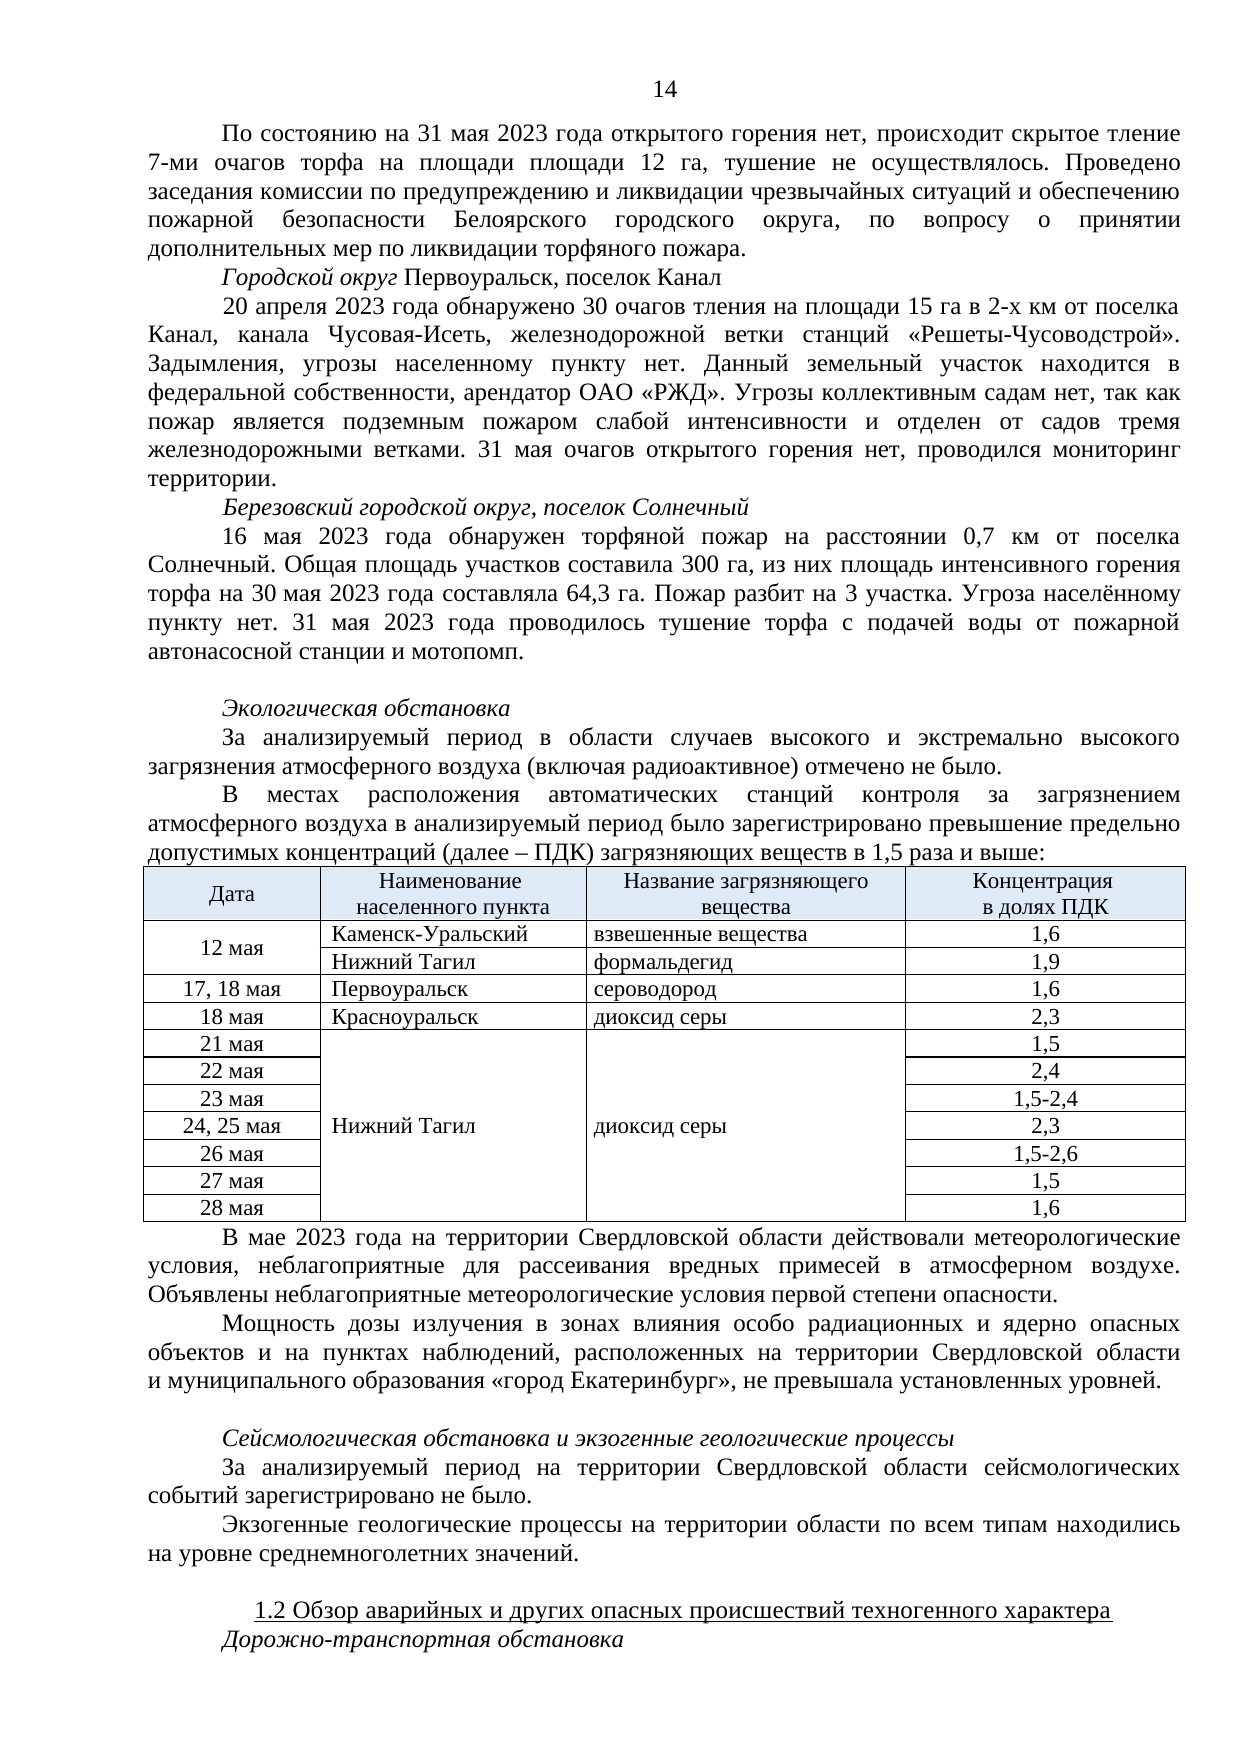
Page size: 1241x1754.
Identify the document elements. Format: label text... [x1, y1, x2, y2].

table_cell 1,6 [906, 975, 1185, 1002]
table_cell 22 мая [144, 1058, 320, 1084]
table_cell 1,9 [906, 948, 1185, 974]
table_cell 17, 18 мая [144, 975, 320, 1002]
table_header Наименование населенного пункта [321, 867, 586, 919]
text В местах расположения автоматических станций контроля за загрязнением атмосферного воздуха в анализируемый период было зарегистрировано превышение предельно допустимых концентраций (далее – ПДК) загрязняющих веществ в 1,5 раза и выше: [148, 779, 1181, 866]
table_cell Нижний Тагил [321, 948, 586, 974]
table_cell формальдегид [587, 948, 905, 974]
table_cell Красноуральск [321, 1003, 586, 1029]
text Березовский городской округ, поселок Солнечный [148, 492, 1181, 521]
text 20 апреля 2023 года обнаружено 30 очагов тления на площади 15 га в 2-х км от поселка Канал, канала Чусовая-Исеть, железнодорожной ветки станций «Решеты-Чусоводстрой». Задымления, угрозы населенному пункту нет. Данный земельный участок находится в федеральной собственности, арендатор ОАО «РЖД». Угрозы коллективным садам нет, так как пожар является подземным пожаром слабой интенсивности и отделен от садов тремя железнодорожными ветками. 31 мая очагов открытого горения нет, проводился мониторинг территории. [148, 291, 1181, 492]
table_header Концентрация в долях ПДК [906, 867, 1185, 919]
text Городской округ Первоуральск, поселок Канал [148, 262, 1181, 291]
table_header Дата [144, 867, 320, 919]
table_cell 12 мая [144, 921, 320, 974]
table_cell 1,6 [906, 921, 1185, 947]
table_cell взвешенные вещества [587, 921, 905, 947]
table_cell 2,3 [906, 1003, 1185, 1029]
table_cell Нижний Тагил [321, 1030, 586, 1221]
table_cell 1,6 [906, 1195, 1185, 1221]
table_cell диоксид серы [587, 1003, 905, 1029]
table_cell 24, 25 мая [144, 1112, 320, 1139]
table_cell Каменск-Уральский [321, 921, 586, 947]
text За анализируемый период в области случаев высокого и экстремально высокого загрязнения атмосферного воздуха (включая радиоактивное) отмечено не было. [148, 722, 1181, 779]
table_header Название загрязняющего вещества [587, 867, 905, 919]
table_cell 27 мая [144, 1167, 320, 1193]
table_cell 1,5-2,6 [906, 1140, 1185, 1166]
table_cell 2,3 [906, 1112, 1185, 1139]
text За анализируемый период на территории Свердловской области сейсмологических событий зарегистрировано не было. [148, 1452, 1181, 1509]
text Сейсмологическая обстановка и экзогенные геологические процессы [148, 1423, 1181, 1452]
table_cell 1,5-2,4 [906, 1085, 1185, 1111]
table_cell Первоуральск [321, 975, 586, 1002]
table_cell 18 мая [144, 1003, 320, 1029]
table_cell 26 мая [144, 1140, 320, 1166]
text Мощность дозы излучения в зонах влияния особо радиационных и ядерно опасных объектов и на пунктах наблюдений, расположенных на территории Свердловской области и муниципального образования «город Екатеринбург», не превышала установленных уровней. [148, 1308, 1181, 1394]
table_cell диоксид серы [587, 1030, 905, 1221]
text 1.2 Обзор аварийных и других опасных происшествий техногенного характера [185, 1596, 1181, 1624]
text В мае 2023 года на территории Свердловской области действовали метеорологические условия, неблагоприятные для рассеивания вредных примесей в атмосферном воздухе. Объявлены неблагоприятные метеорологические условия первой степени опасности. [148, 1222, 1181, 1308]
table_cell сероводород [587, 975, 905, 1002]
table_cell 28 мая [144, 1195, 320, 1221]
text 16 мая 2023 года обнаружен торфяной пожар на расстоянии 0,7 км от поселка Солнечный. Общая площадь участков составила 300 га, из них площадь интенсивного горения торфа на 30 мая 2023 года составляла 64,3 га. Пожар разбит на 3 участка. Угроза населённому пункту нет. 31 мая 2023 года проводилось тушение торфа с подачей воды от пожарной автонасосной станции и мотопомп. [148, 521, 1181, 664]
table_cell 1,5 [906, 1030, 1185, 1056]
text Экологическая обстановка [148, 693, 1181, 722]
text Экзогенные геологические процессы на территории области по всем типам находились на уровне среднемноголетних значений. [148, 1509, 1181, 1567]
text По состоянию на 31 мая 2023 года открытого горения нет, происходит скрытое тление 7-ми очагов торфа на площади площади 12 га, тушение не осуществлялось. Проведено заседания комиссии по предупреждению и ликвидации чрезвычайных ситуаций и обеспечению пожарной безопасности Белоярского городского округа, по вопросу о принятии дополнительных мер по ликвидации торфяного пожара. [148, 118, 1181, 262]
table_cell 1,5 [906, 1167, 1185, 1193]
text Дорожно-транспортная обстановка [148, 1624, 1181, 1653]
table_cell 21 мая [144, 1030, 320, 1056]
table_cell 2,4 [906, 1058, 1185, 1084]
table_cell 23 мая [144, 1085, 320, 1111]
